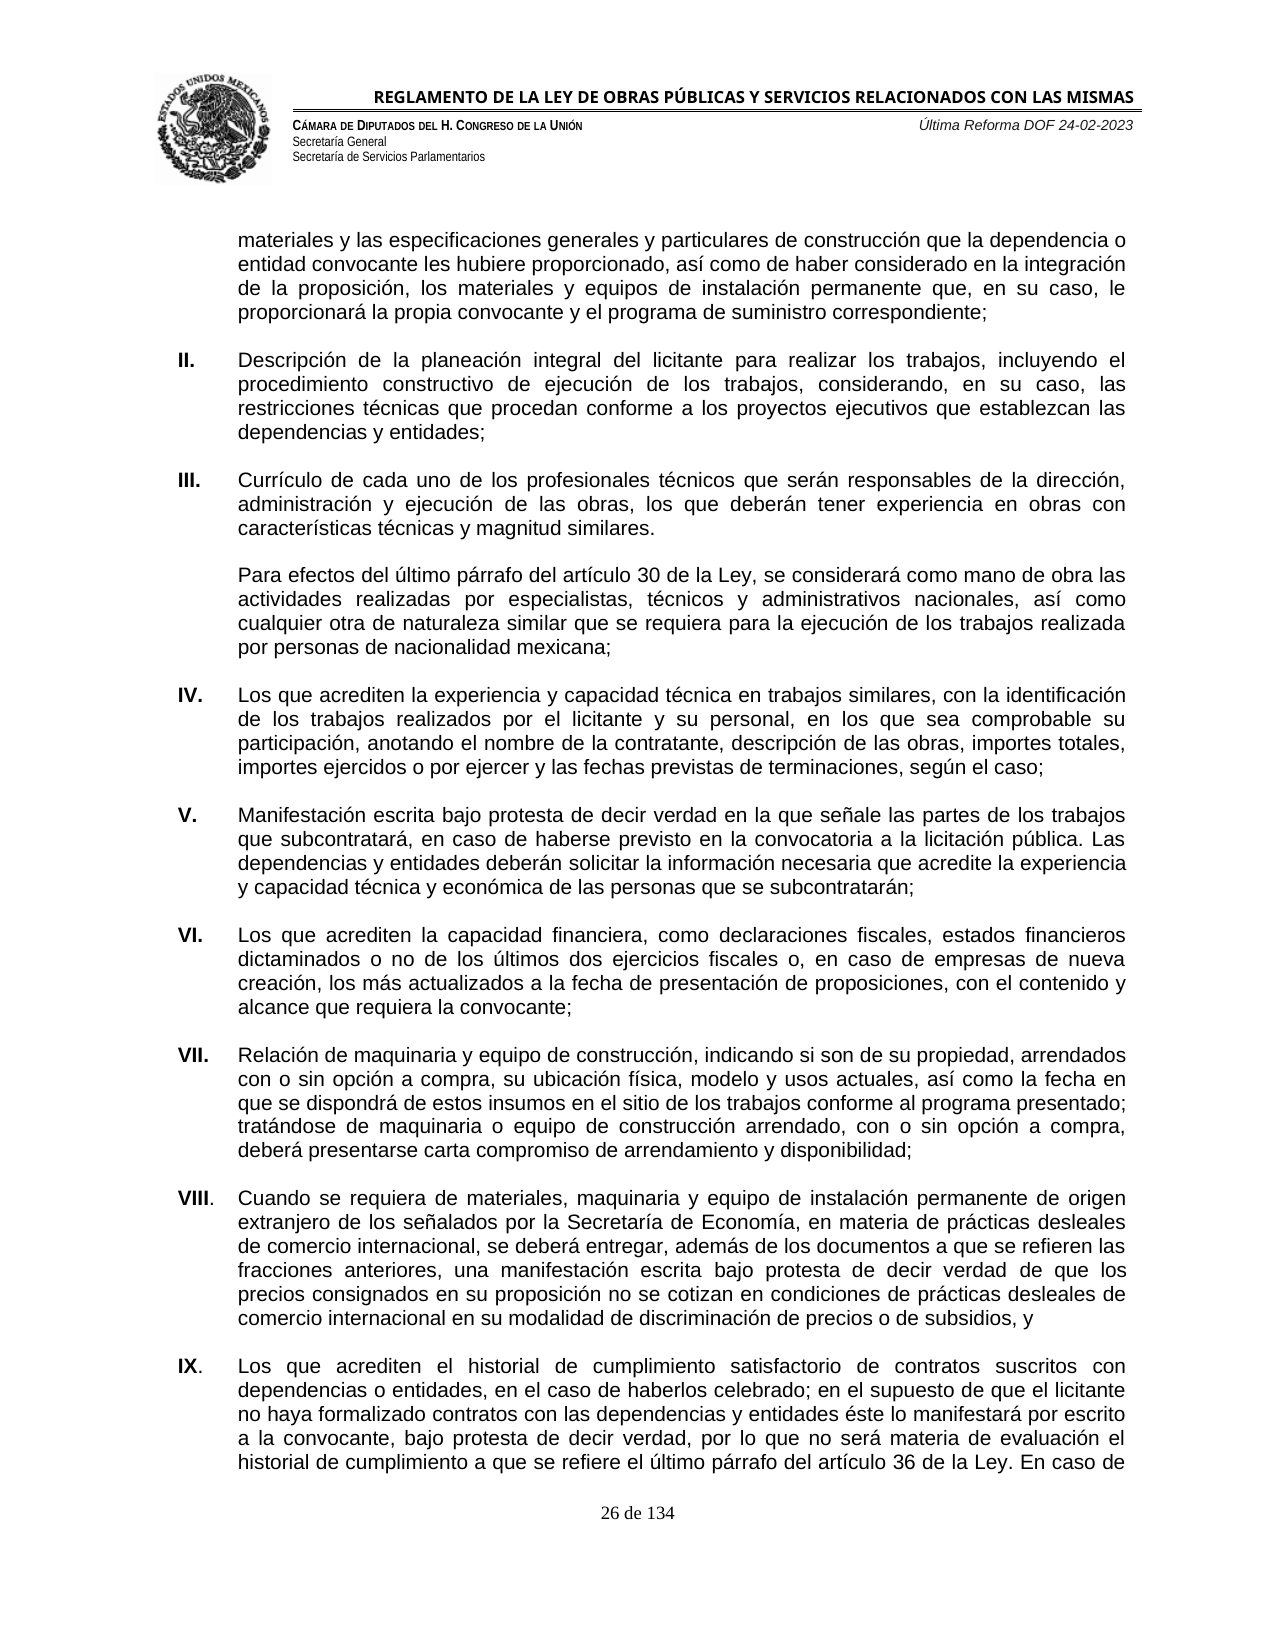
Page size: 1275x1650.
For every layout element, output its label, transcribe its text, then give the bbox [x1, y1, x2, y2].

text VIII. Cuando se requiera de materiales, maquinaria y equipo de instalación permanente de origen extranjero de los señalados por la Secretaría de Economía, en materia de prácticas desleales de comercio internacional, se deberá entregar, además de los documentos a que se refieren las fracciones anteriores, una manifestación escrita bajo protesta de decir verdad de que los precios consignados en su proposición no se cotizan en condiciones de prácticas desleales de comercio internacional en su modalidad de discriminación de precios o de subsidios, y [178, 1186, 1127, 1330]
text VI. Los que acrediten la capacidad financiera, como declaraciones fiscales, estados financieros dictaminados o no de los últimos dos ejercicios fiscales o, en caso de empresas de nueva creación, los más actualizados a la fecha de presentación de proposiciones, con el contenido y alcance que requiera la convocante; [178, 923, 1127, 1018]
text IV. Los que acrediten la experiencia y capacidad técnica en trabajos similares, con la identificación de los trabajos realizados por el licitante y su personal, en los que sea comprobable su participación, anotando el nombre de la contratante, descripción de las obras, importes totales, importes ejercidos o por ejercer y las fechas previstas de terminaciones, según el caso; [178, 683, 1127, 779]
text IX. Los que acrediten el historial de cumplimiento satisfactorio de contratos suscritos con dependencias o entidades, en el caso de haberlos celebrado; en el supuesto de que el licitante no haya formalizado contratos con las dependencias y entidades éste lo manifestará por escrito a la convocante, bajo protesta de decir verdad, por lo que no será materia de evaluación el historial de cumplimiento a que se refiere el último párrafo del artículo 36 de la Ley. En caso de [178, 1354, 1127, 1474]
text II. Descripción de la planeación integral del licitante para realizar los trabajos, incluyendo el procedimiento constructivo de ejecución de los trabajos, considerando, en su caso, las restricciones técnicas que procedan conforme a los proyectos ejecutivos que establezcan las dependencias y entidades; [178, 348, 1127, 443]
text V. Manifestación escrita bajo protesta de decir verdad en la que señale las partes de los trabajos que subcontratará, en caso de haberse previsto en la convocatoria a la licitación pública. Las dependencias y entidades deberán solicitar la información necesaria que acredite la experiencia y capacidad técnica y económica de las personas que se subcontratarán; [178, 803, 1127, 899]
text Para efectos del último párrafo del artículo 30 de la Ley, se considerará como mano de obra las actividades realizadas por especialistas, técnicos y administrativos nacionales, así como cualquier otra de naturaleza similar que se requiera para la ejecución de los trabajos realizada por personas de nacionalidad mexicana; [178, 563, 1127, 659]
text materiales y las especificaciones generales y particulares de construcción que la dependencia o entidad convocante les hubiere proporcionado, así como de haber considerado en la integración de la proposición, los materiales y equipos de instalación permanente que, en su caso, le proporcionará la propia convocante y el programa de suministro correspondiente; [178, 228, 1127, 324]
text III. Currículo de cada uno de los profesionales técnicos que serán responsables de la dirección, administración y ejecución de las obras, los que deberán tener experiencia en obras con características técnicas y magnitud similares. [178, 467, 1127, 539]
text VII. Relación de maquinaria y equipo de construcción, indicando si son de su propiedad, arrendados con o sin opción a compra, su ubicación física, modelo y usos actuales, así como la fecha en que se dispondrá de estos insumos en el sitio de los trabajos conforme al programa presentado; tratándose de maquinaria o equipo de construcción arrendado, con o sin opción a compra, deberá presentarse carta compromiso de arrendamiento y disponibilidad; [178, 1042, 1127, 1162]
